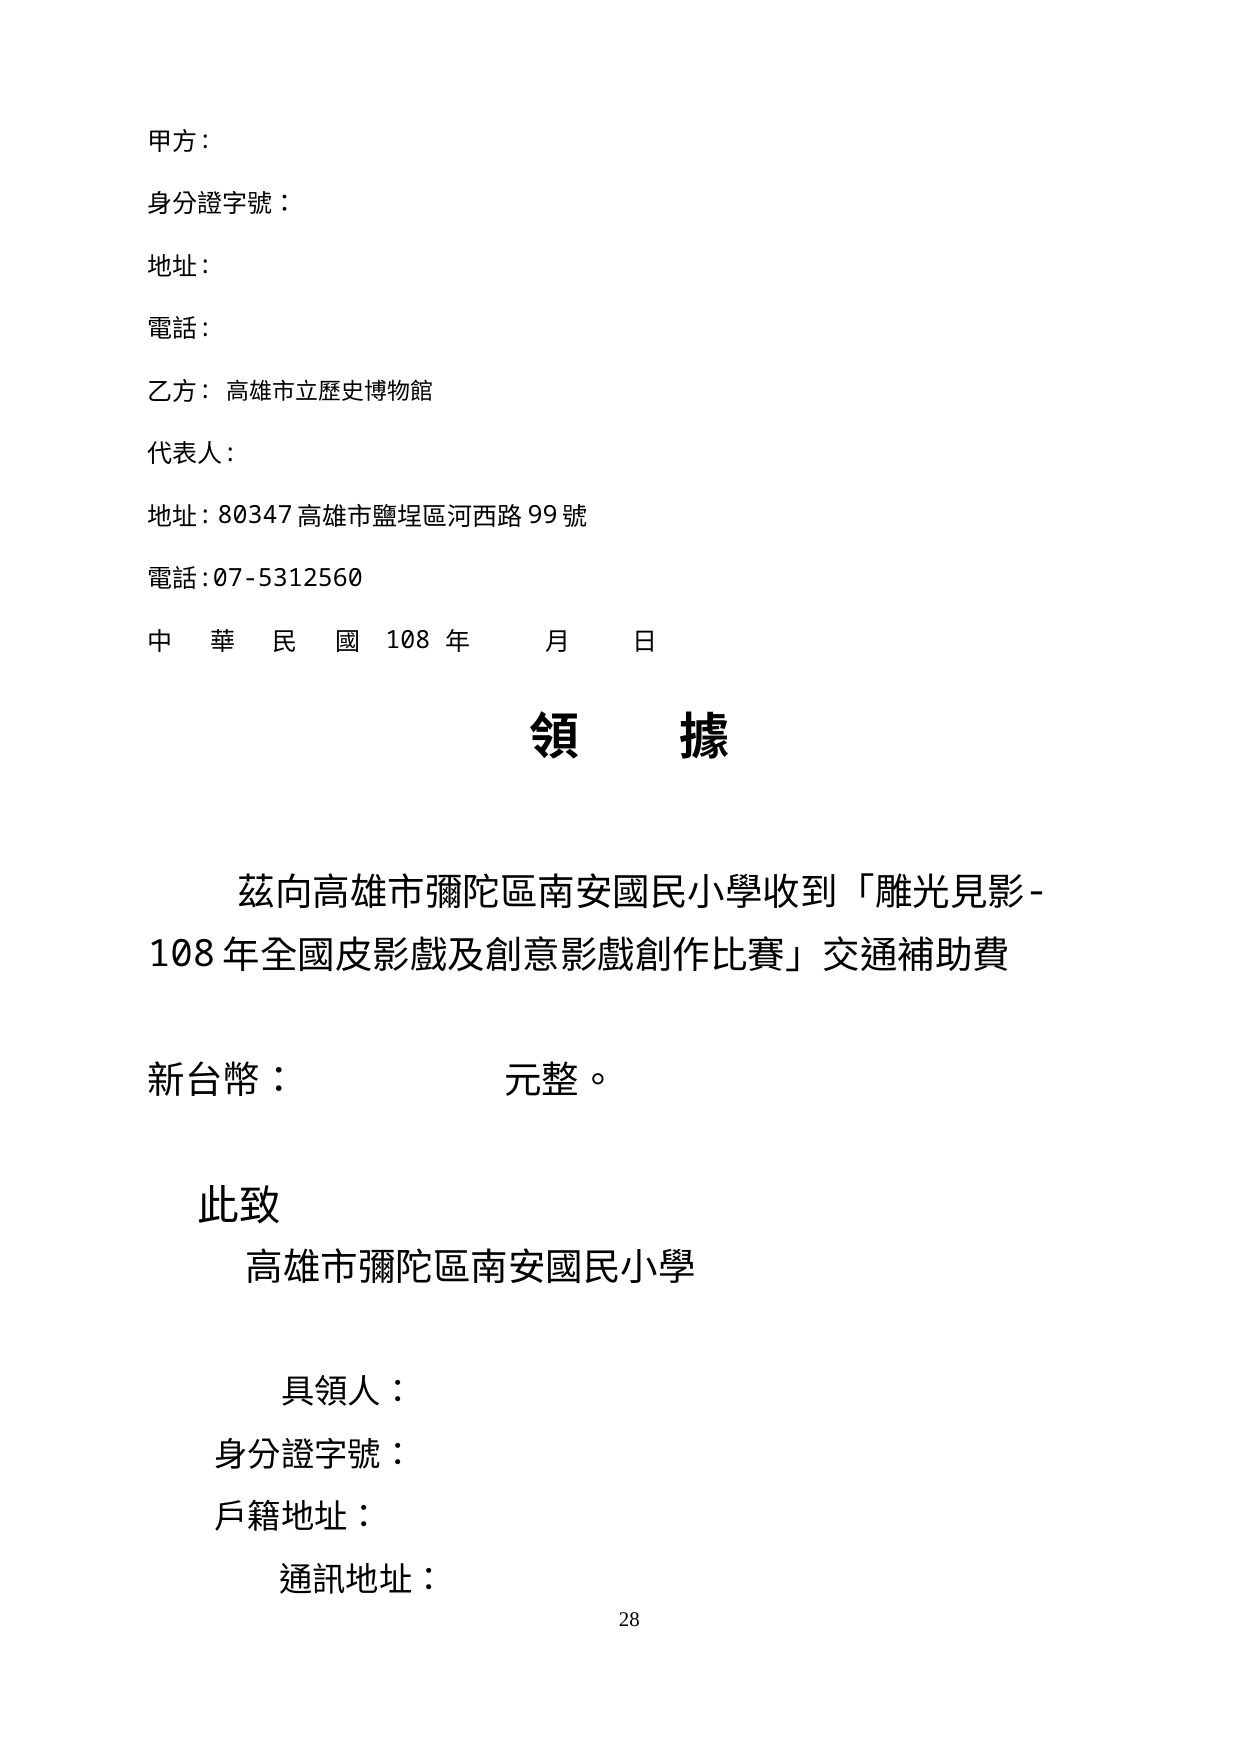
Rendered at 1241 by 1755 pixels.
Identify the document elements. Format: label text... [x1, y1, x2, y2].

text 地址: 80347高雄市鹽埕區河西路99號 [148, 472, 1110, 535]
text 身分證字號： [148, 1410, 1110, 1472]
text 新台幣： 元整。 [148, 1035, 1110, 1097]
text 中 華 民 國 108 年 月 日 [148, 597, 1110, 660]
text 地址: [148, 222, 1110, 285]
text 身分證字號： [148, 160, 1110, 222]
text 電話:07-5312560 [148, 535, 1110, 597]
text 甲方: [148, 97, 1110, 160]
text 領 據 [148, 660, 1110, 785]
text 乙方: 高雄市立歷史博物館 [148, 347, 1110, 410]
text 具領人： [148, 1347, 1110, 1410]
text 電話: [148, 285, 1110, 347]
text 戶籍地址： [148, 1472, 1110, 1535]
text 高雄市彌陀區南安國民小學 [198, 1222, 1110, 1285]
text 通訊地址： [279, 1535, 1110, 1597]
text 代表人: [148, 410, 1110, 472]
text 此致 [198, 1160, 1110, 1222]
text 茲向高雄市彌陀區南安國民小學收到「雕光見影-108年全國皮影戲及創意影戲創作比賽」交通補助費 [148, 847, 1110, 972]
